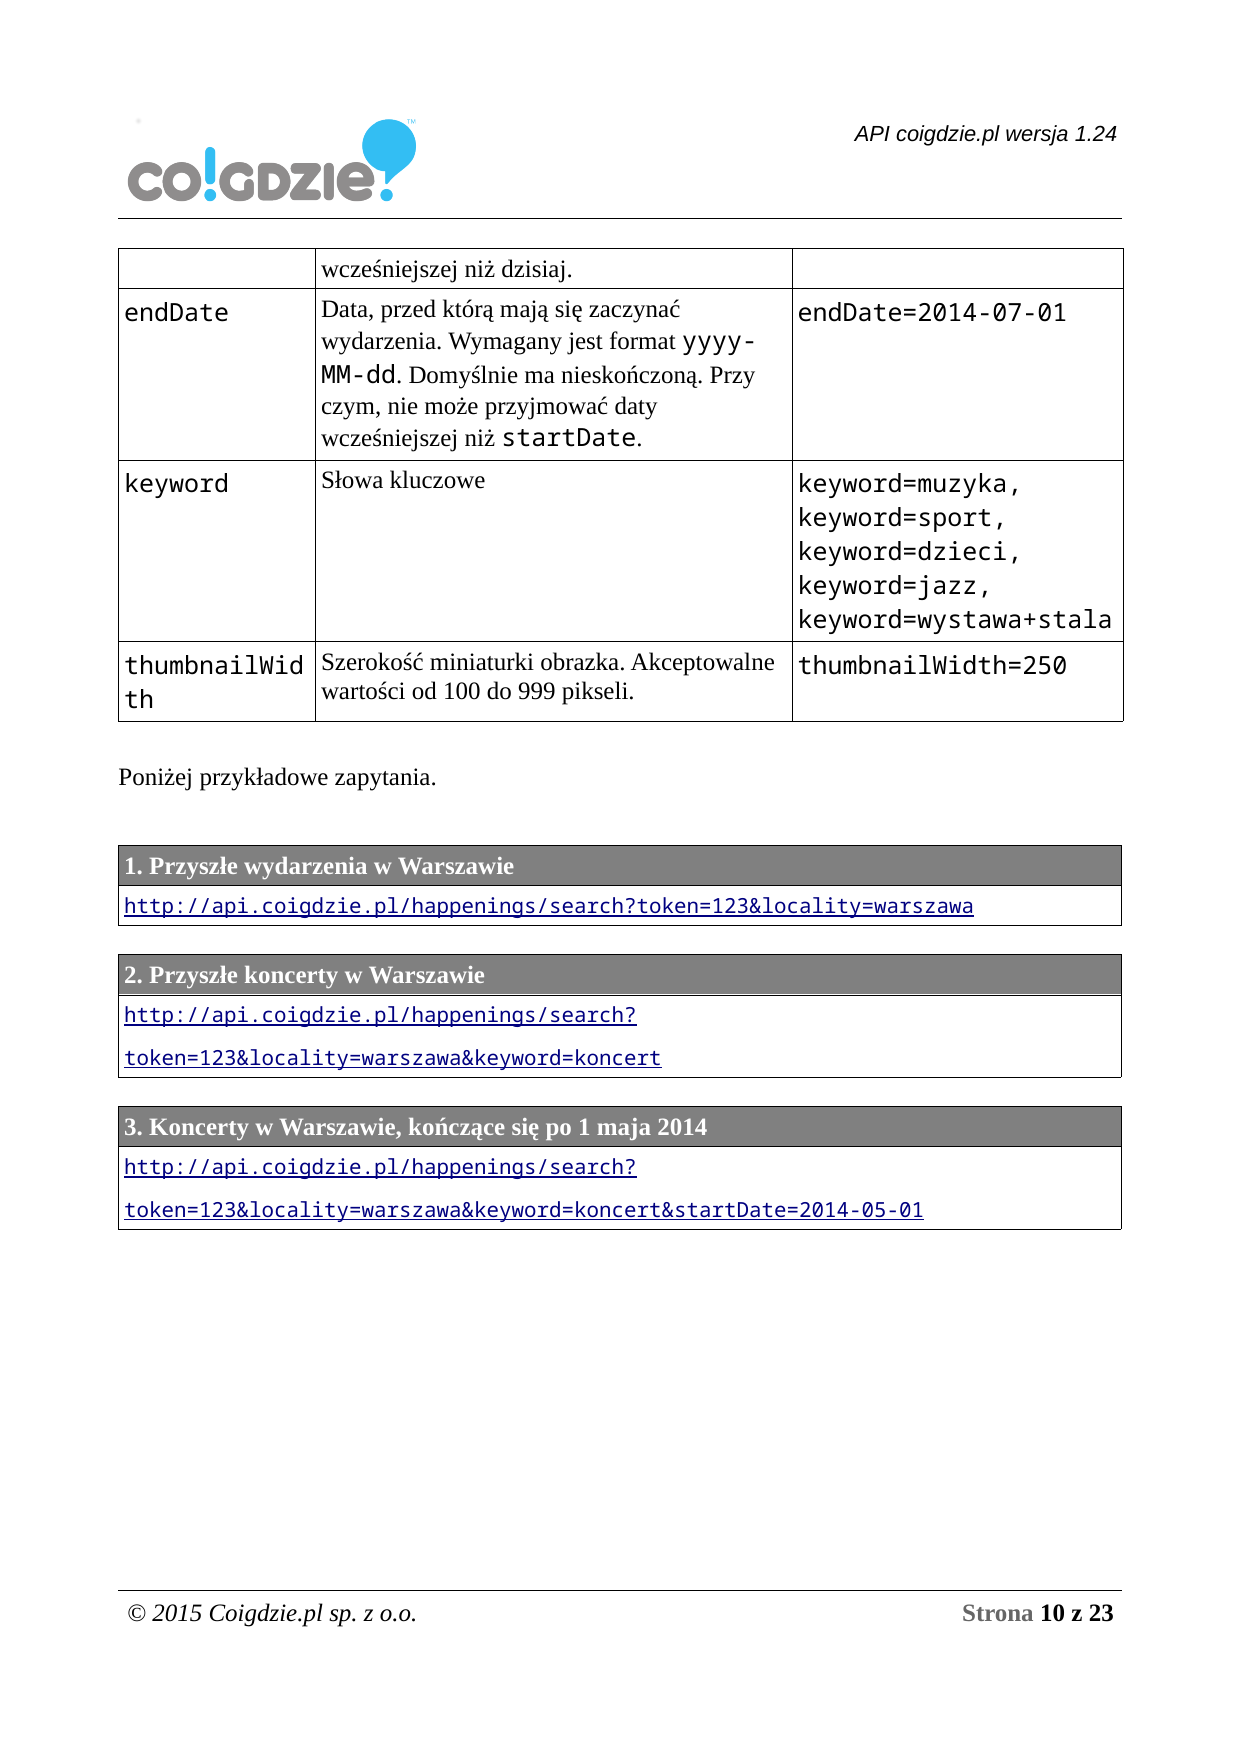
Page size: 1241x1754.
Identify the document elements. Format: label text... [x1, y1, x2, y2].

picture [122, 117, 418, 206]
table_header 3. Koncerty w Warszawie, kończące się po 1 maja 2014 [119, 1107, 1121, 1146]
text 1. Przyszłe wydarzenia w Warszawie [118, 1229, 1122, 1258]
table_header 2. Przyszłe koncerty w Warszawie [119, 955, 1121, 994]
table_cell [119, 249, 315, 288]
table_cell keyword [119, 461, 315, 641]
table_cell endDate [119, 289, 315, 459]
table_cell Szerokość miniaturki obrazka. Akceptowalne wartości od 100 do 999 pikseli. [316, 642, 792, 721]
table_cell endDate=2014-07-01 [793, 289, 1123, 459]
table_cell wcześniejszej niż dzisiaj. [316, 249, 792, 288]
table_header 1. Przyszłe wydarzenia w Warszawie [119, 846, 1121, 885]
table_cell http://api.coigdzie.pl/happenings/search?token=123&locality=warszawa&keyword=koncert&startDate=2014-05-01 [119, 1147, 1121, 1229]
table_cell keyword=muzyka, keyword=sport, keyword=dzieci, keyword=jazz, keyword=wystawa+stala [793, 461, 1123, 641]
table_cell [793, 249, 1123, 288]
table_cell http://api.coigdzie.pl/happenings/search?token=123&locality=warszawa&keyword=koncert [119, 996, 1121, 1077]
table_cell thumbnailWidth=250 [793, 642, 1123, 721]
table_cell http://api.coigdzie.pl/happenings/search?token=123&locality=warszawa [119, 886, 1121, 925]
table_cell Data, przed którą mają się zaczynać wydarzenia. Wymagany jest format yyyy-MM-dd. Domyślnie ma nieskończoną. Przy czym, nie może przyjmować daty wcześniejszej niż startDate. [316, 289, 792, 459]
text Poniżej przykładowe zapytania. [118, 762, 1122, 791]
table_cell thumbnailWidth [119, 642, 315, 721]
table_cell Słowa kluczowe [316, 461, 792, 641]
